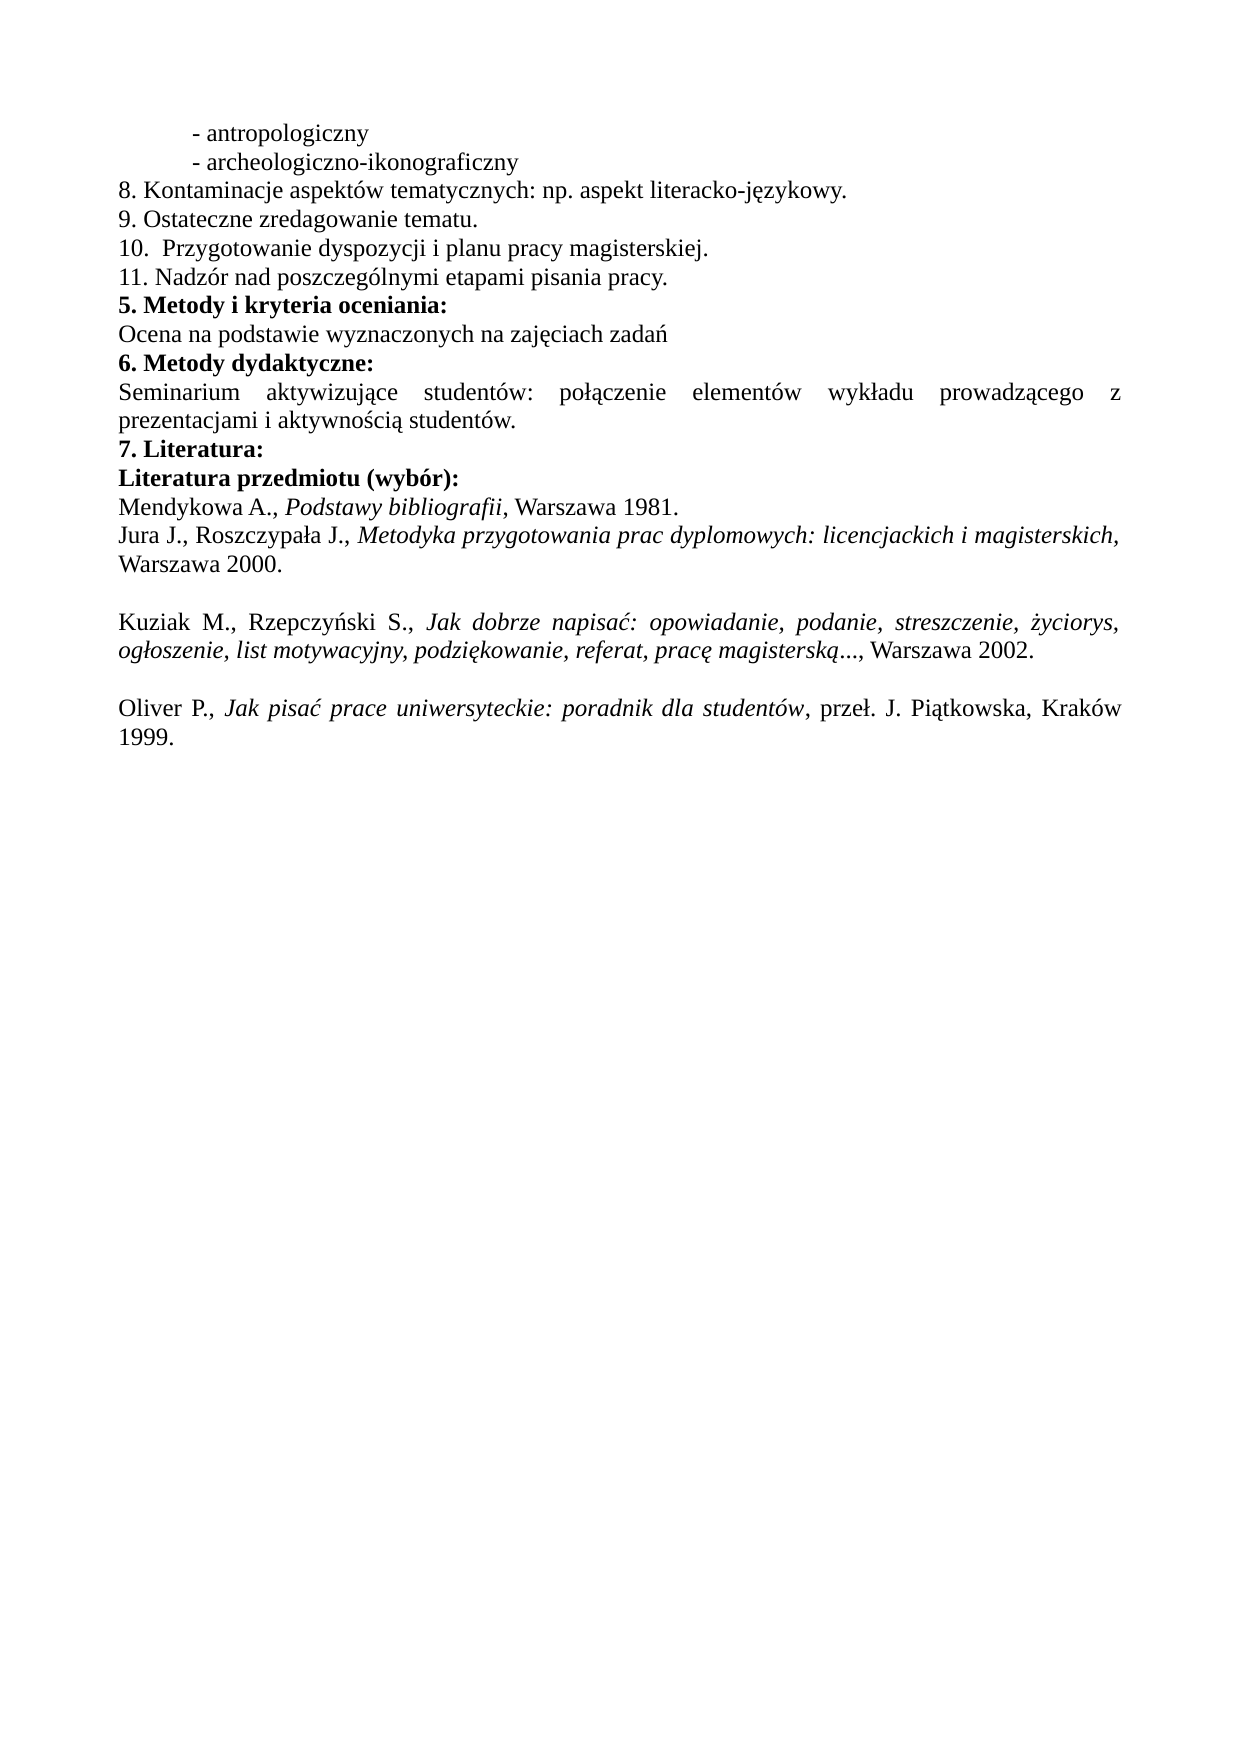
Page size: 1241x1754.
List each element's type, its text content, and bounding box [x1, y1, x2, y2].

text Ocena na podstawie wyznaczonych na zajęciach zadań [118, 319, 1122, 348]
text 7. Literatura: [118, 434, 1122, 463]
text Mendykowa A., Podstawy bibliografii, Warszawa 1981. [118, 492, 1122, 521]
text Jura J., Roszczypała J., Metodyka przygotowania prac dyplomowych: licencjackich i magisterskich, Warszawa 2000. [118, 521, 1122, 578]
text Oliver P., Jak pisać prace uniwersyteckie: poradnik dla studentów, przeł. J. Piątkowska, Kraków 1999. [118, 693, 1122, 751]
text 6. Metody dydaktyczne: [118, 348, 1122, 377]
text Seminarium aktywizujące studentów: połączenie elementów wykładu prowadzącego z prezentacjami i aktywnością studentów. [118, 377, 1122, 434]
text 8. Kontaminacje aspektów tematycznych: np. aspekt literacko-językowy. [118, 176, 1122, 204]
text 10. Przygotowanie dyspozycji i planu pracy magisterskiej. [118, 233, 1122, 262]
text Kuziak M., Rzepczyński S., Jak dobrze napisać: opowiadanie, podanie, streszczenie, życiorys, ogłoszenie, list motywacyjny, podziękowanie, referat, pracę magisterską..., Warszawa 2002. [118, 607, 1122, 664]
text 9. Ostateczne zredagowanie tematu. [118, 204, 1122, 233]
text Literatura przedmiotu (wybór): [118, 463, 1122, 492]
text 11. Nadzór nad poszczególnymi etapami pisania pracy. [118, 262, 1122, 291]
text - archeologiczno-ikonograficzny [192, 147, 1122, 176]
text - antropologiczny [192, 118, 1122, 147]
text 5. Metody i kryteria oceniania: [118, 291, 1122, 319]
